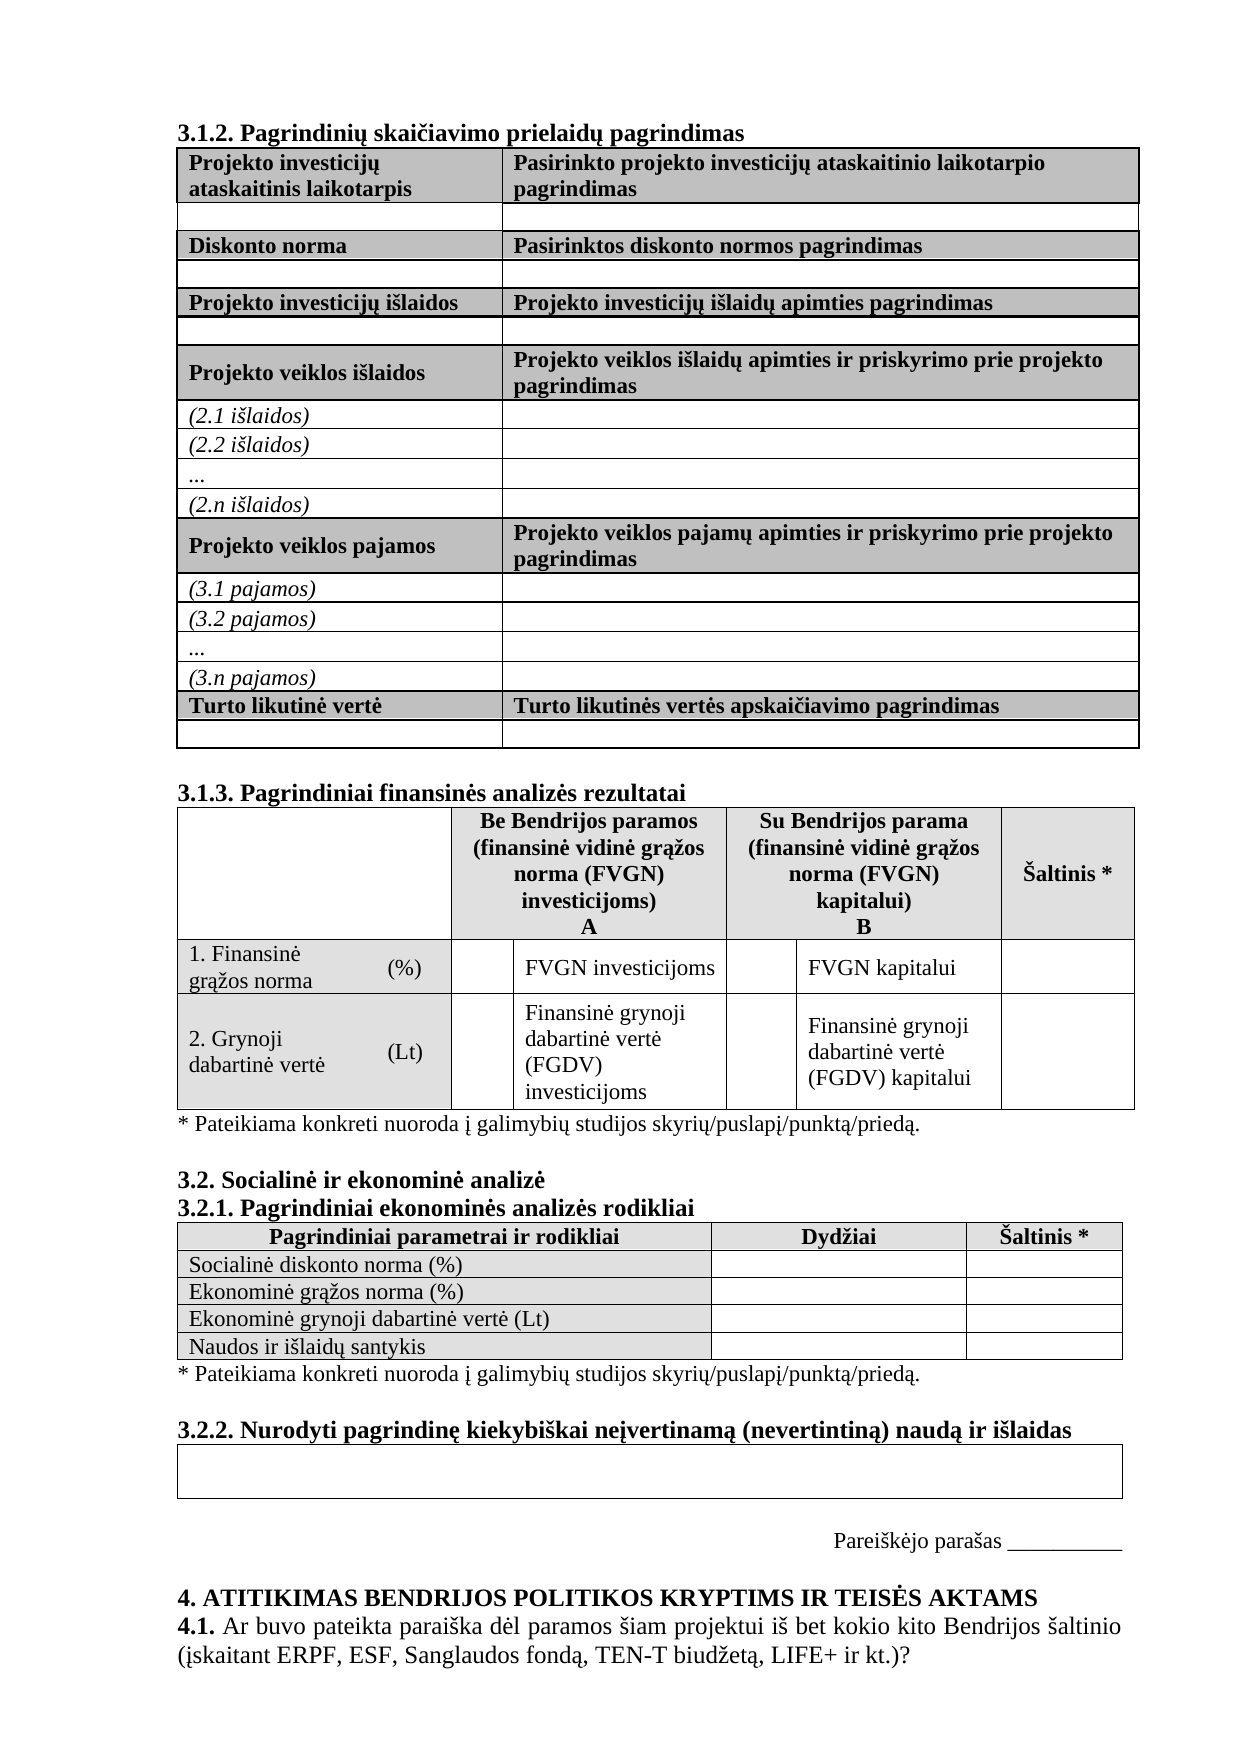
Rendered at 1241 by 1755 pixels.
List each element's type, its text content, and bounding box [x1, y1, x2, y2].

table_cell [503, 401, 1138, 428]
table_cell (3.1 pajamos) [178, 574, 502, 601]
table_cell Projekto investicijų išlaidų apimties pagrindimas [503, 289, 1138, 315]
table_cell (%) [376, 940, 451, 993]
table_cell Diskonto norma [178, 231, 502, 258]
table_cell FVGN investicijoms [514, 940, 726, 993]
table_header Šaltinis * [967, 1223, 1122, 1249]
table_header Projekto investicijų ataskaitinis laikotarpis [178, 149, 502, 202]
table_cell [503, 429, 1138, 458]
table_cell [178, 318, 502, 344]
table_cell Projekto investicijų išlaidos [178, 289, 502, 315]
text 3.2. Socialinė ir ekonominė analizė [177, 1165, 1122, 1193]
table_cell (2.1 išlaidos) [178, 401, 502, 428]
table_cell [967, 1278, 1122, 1304]
table_cell 1. Finansinė grąžos norma [178, 940, 376, 993]
table_cell Projekto veiklos pajamos [178, 519, 502, 572]
text 3.1.3. Pagrindiniai finansinės analizės rezultatai [177, 778, 1122, 807]
table_header Pasirinkto projekto investicijų ataskaitinio laikotarpio pagrindimas [503, 149, 1138, 202]
table_cell Naudos ir išlaidų santykis [178, 1333, 711, 1359]
table_cell [503, 632, 1138, 661]
table_cell [503, 261, 1138, 287]
table_cell 2. Grynoji dabartinė vertė [178, 994, 376, 1108]
table_cell [178, 261, 502, 287]
table_cell [503, 489, 1138, 517]
table_cell [712, 1305, 966, 1332]
table_header [178, 1445, 1122, 1498]
table_cell [503, 318, 1138, 344]
text 3.2.1. Pagrindiniai ekonominės analizės rodikliai [177, 1193, 1122, 1222]
table_header Pagrindiniai parametrai ir rodikliai [178, 1223, 711, 1249]
table_cell Projekto veiklos pajamų apimties ir priskyrimo prie projekto pagrindimas [503, 519, 1138, 572]
table_header [178, 808, 376, 939]
table_cell [452, 940, 513, 993]
table_cell [1002, 994, 1134, 1108]
table_cell (Lt) [376, 994, 451, 1108]
table_cell [712, 1333, 966, 1359]
table_cell (2.2 išlaidos) [178, 429, 502, 458]
table_cell Turto likutinės vertės apskaičiavimo pagrindimas [503, 692, 1138, 718]
text 4.1. Ar buvo pateikta paraiška dėl paramos šiam projektui iš bet kokio kito Bendrijos šaltinio (įskaitant ERPF, ESF, Sanglaudos fondą, TEN-T biudžetą, LIFE+ ir kt.)? [177, 1611, 1122, 1669]
text * Pateikiama konkreti nuoroda į galimybių studijos skyrių/puslapį/punktą/priedą. [177, 1110, 1122, 1136]
table_cell [503, 603, 1138, 631]
text 4. ATITIKIMAS BENDRIJOS POLITIKOS KRYPTIMS IR TEISĖS AKTAMS [177, 1583, 1122, 1611]
table_cell [967, 1333, 1122, 1359]
table_cell [712, 1278, 966, 1304]
table_cell FVGN kapitalui [797, 940, 1001, 993]
table_cell Ekonominė grynoji dabartinė vertė (Lt) [178, 1305, 711, 1332]
table_cell [712, 1251, 966, 1277]
table_cell Finansinė grynoji dabartinė vertė (FGDV) investicijoms [514, 994, 726, 1108]
table_cell [503, 721, 1138, 747]
table_cell [503, 662, 1138, 690]
table_cell [178, 203, 502, 230]
table_header [376, 808, 451, 939]
table_cell [967, 1251, 1122, 1277]
table_cell (3.2 pajamos) [178, 603, 502, 631]
table_cell ... [178, 459, 502, 487]
table_header Šaltinis * [1002, 808, 1134, 939]
table_cell [967, 1305, 1122, 1332]
table_cell [503, 459, 1138, 487]
table_cell [503, 574, 1138, 601]
table_cell Ekonominė grąžos norma (%) [178, 1278, 711, 1304]
table_header Be Bendrijos paramos (finansinė vidinė grąžos norma (FVGN) investicijoms) A [452, 808, 726, 939]
table_cell Projekto veiklos išlaidos [178, 346, 502, 399]
table_cell [503, 204, 1138, 230]
table_cell (2.n išlaidos) [178, 489, 502, 517]
table_cell [178, 721, 502, 747]
table_cell [1002, 940, 1134, 993]
text * Pateikiama konkreti nuoroda į galimybių studijos skyrių/puslapį/punktą/priedą. [177, 1360, 1122, 1387]
table_cell Pasirinktos diskonto normos pagrindimas [503, 232, 1138, 258]
table_cell [727, 994, 796, 1108]
table_cell Socialinė diskonto norma (%) [178, 1251, 711, 1277]
text 3.2.2. Nurodyti pagrindinę kiekybiškai neįvertinamą (nevertintiną) naudą ir išlaidas [177, 1415, 1122, 1444]
table_cell [452, 994, 513, 1108]
table_cell (3.n pajamos) [178, 662, 502, 690]
table_cell Finansinė grynoji dabartinė vertė (FGDV) kapitalui [797, 994, 1001, 1108]
text 3.1.2. Pagrindinių skaičiavimo prielaidų pagrindimas [177, 118, 1122, 147]
table_header Su Bendrijos parama (finansinė vidinė grąžos norma (FVGN) kapitalui) B [727, 808, 1001, 939]
table_header Dydžiai [712, 1223, 966, 1249]
table_cell [727, 940, 796, 993]
table_cell ... [178, 632, 502, 661]
table_cell Turto likutinė vertė [178, 692, 502, 718]
text Pareiškėjo parašas __________ [177, 1528, 1122, 1554]
table_cell Projekto veiklos išlaidų apimties ir priskyrimo prie projekto pagrindimas [503, 346, 1138, 399]
